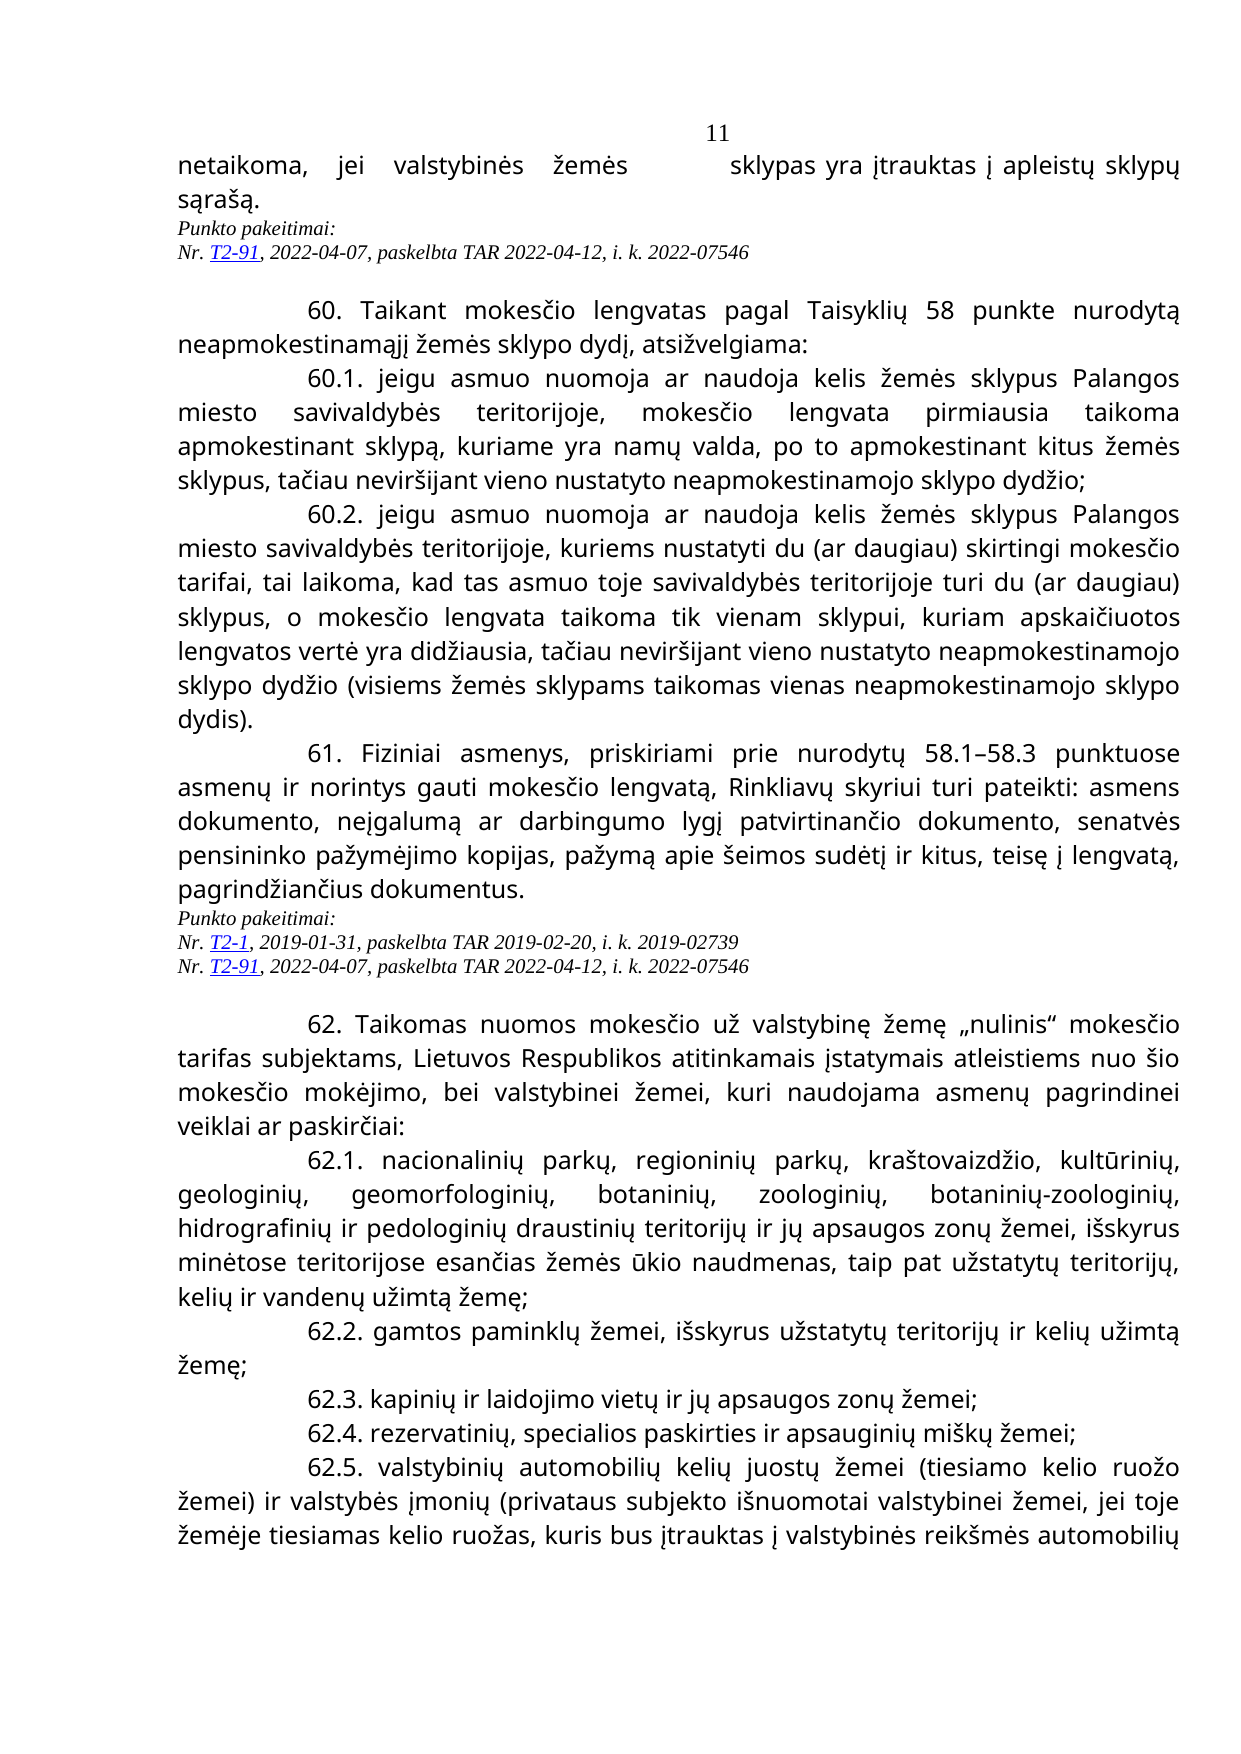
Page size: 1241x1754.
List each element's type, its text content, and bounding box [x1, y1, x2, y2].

text 60.2. jeigu asmuo nuomoja ar naudoja kelis žemės sklypus Palangos miesto savivaldybės teritorijoje, kuriems nustatyti du (ar daugiau) skirtingi mokesčio tarifai, tai laikoma, kad tas asmuo toje savivaldybės teritorijoje turi du (ar daugiau) sklypus, o mokesčio lengvata taikoma tik vienam sklypui, kuriam apskaičiuotos lengvatos vertė yra didžiausia, tačiau neviršijant vieno nustatyto neapmokestinamojo sklypo dydžio (visiems žemės sklypams taikomas vienas neapmokestinamojo sklypo dydis). [177, 497, 1181, 735]
text 62. Taikomas nuomos mokesčio už valstybinę žemę „nulinis“ mokesčio tarifas subjektams, Lietuvos Respublikos atitinkamais įstatymais atleistiems nuo šio mokesčio mokėjimo, bei valstybinei žemei, kuri naudojama asmenų pagrindinei veiklai ar paskirčiai: [177, 1007, 1181, 1143]
text 62.3. kapinių ir laidojimo vietų ir jų apsaugos zonų žemei; [177, 1381, 1181, 1415]
text netaikoma, jei valstybinės žemės sklypas yra įtrauktas į apleistų sklypų sąrašą. [177, 148, 1181, 216]
text 62.1. nacionalinių parkų, regioninių parkų, kraštovaizdžio, kultūrinių, geologinių, geomorfologinių, botaninių, zoologinių, botaninių-zoologinių, hidrografinių ir pedologinių draustinių teritorijų ir jų apsaugos zonų žemei, išskyrus minėtose teritorijose esančias žemės ūkio naudmenas, taip pat užstatytų teritorijų, kelių ir vandenų užimtą žemę; [177, 1143, 1181, 1313]
text Punkto pakeitimai: [177, 216, 1181, 240]
text Nr. T2-1, 2019-01-31, paskelbta TAR 2019-02-20, i. k. 2019-02739 [177, 930, 1181, 954]
text 62.5. valstybinių automobilių kelių juostų žemei (tiesiamo kelio ruožo žemei) ir valstybės įmonių (privataus subjekto išnuomotai valstybinei žemei, jei toje žemėje tiesiamas kelio ruožas, kuris bus įtrauktas į valstybinės reikšmės automobilių [177, 1449, 1181, 1552]
text Nr. T2-91, 2022-04-07, paskelbta TAR 2022-04-12, i. k. 2022-07546 [177, 240, 1181, 264]
text 60.1. jeigu asmuo nuomoja ar naudoja kelis žemės sklypus Palangos miesto savivaldybės teritorijoje, mokesčio lengvata pirmiausia taikoma apmokestinant sklypą, kuriame yra namų valda, po to apmokestinant kitus žemės sklypus, tačiau neviršijant vieno nustatyto neapmokestinamojo sklypo dydžio; [177, 361, 1181, 497]
text 60. Taikant mokesčio lengvatas pagal Taisyklių 58 punkte nurodytą neapmokestinamąjį žemės sklypo dydį, atsižvelgiama: [177, 293, 1181, 361]
text Punkto pakeitimai: [177, 906, 1181, 930]
text 62.4. rezervatinių, specialios paskirties ir apsauginių miškų žemei; [177, 1415, 1181, 1449]
text Nr. T2-91, 2022-04-07, paskelbta TAR 2022-04-12, i. k. 2022-07546 [177, 954, 1181, 978]
text 61. Fiziniai asmenys, priskiriami prie nurodytų 58.1–58.3 punktuose asmenų ir norintys gauti mokesčio lengvatą, Rinkliavų skyriui turi pateikti: asmens dokumento, neįgalumą ar darbingumo lygį patvirtinančio dokumento, senatvės pensininko pažymėjimo kopijas, pažymą apie šeimos sudėtį ir kitus, teisę į lengvatą, pagrindžiančius dokumentus. [177, 735, 1181, 906]
text 62.2. gamtos paminklų žemei, išskyrus užstatytų teritorijų ir kelių užimtą žemę; [177, 1313, 1181, 1381]
